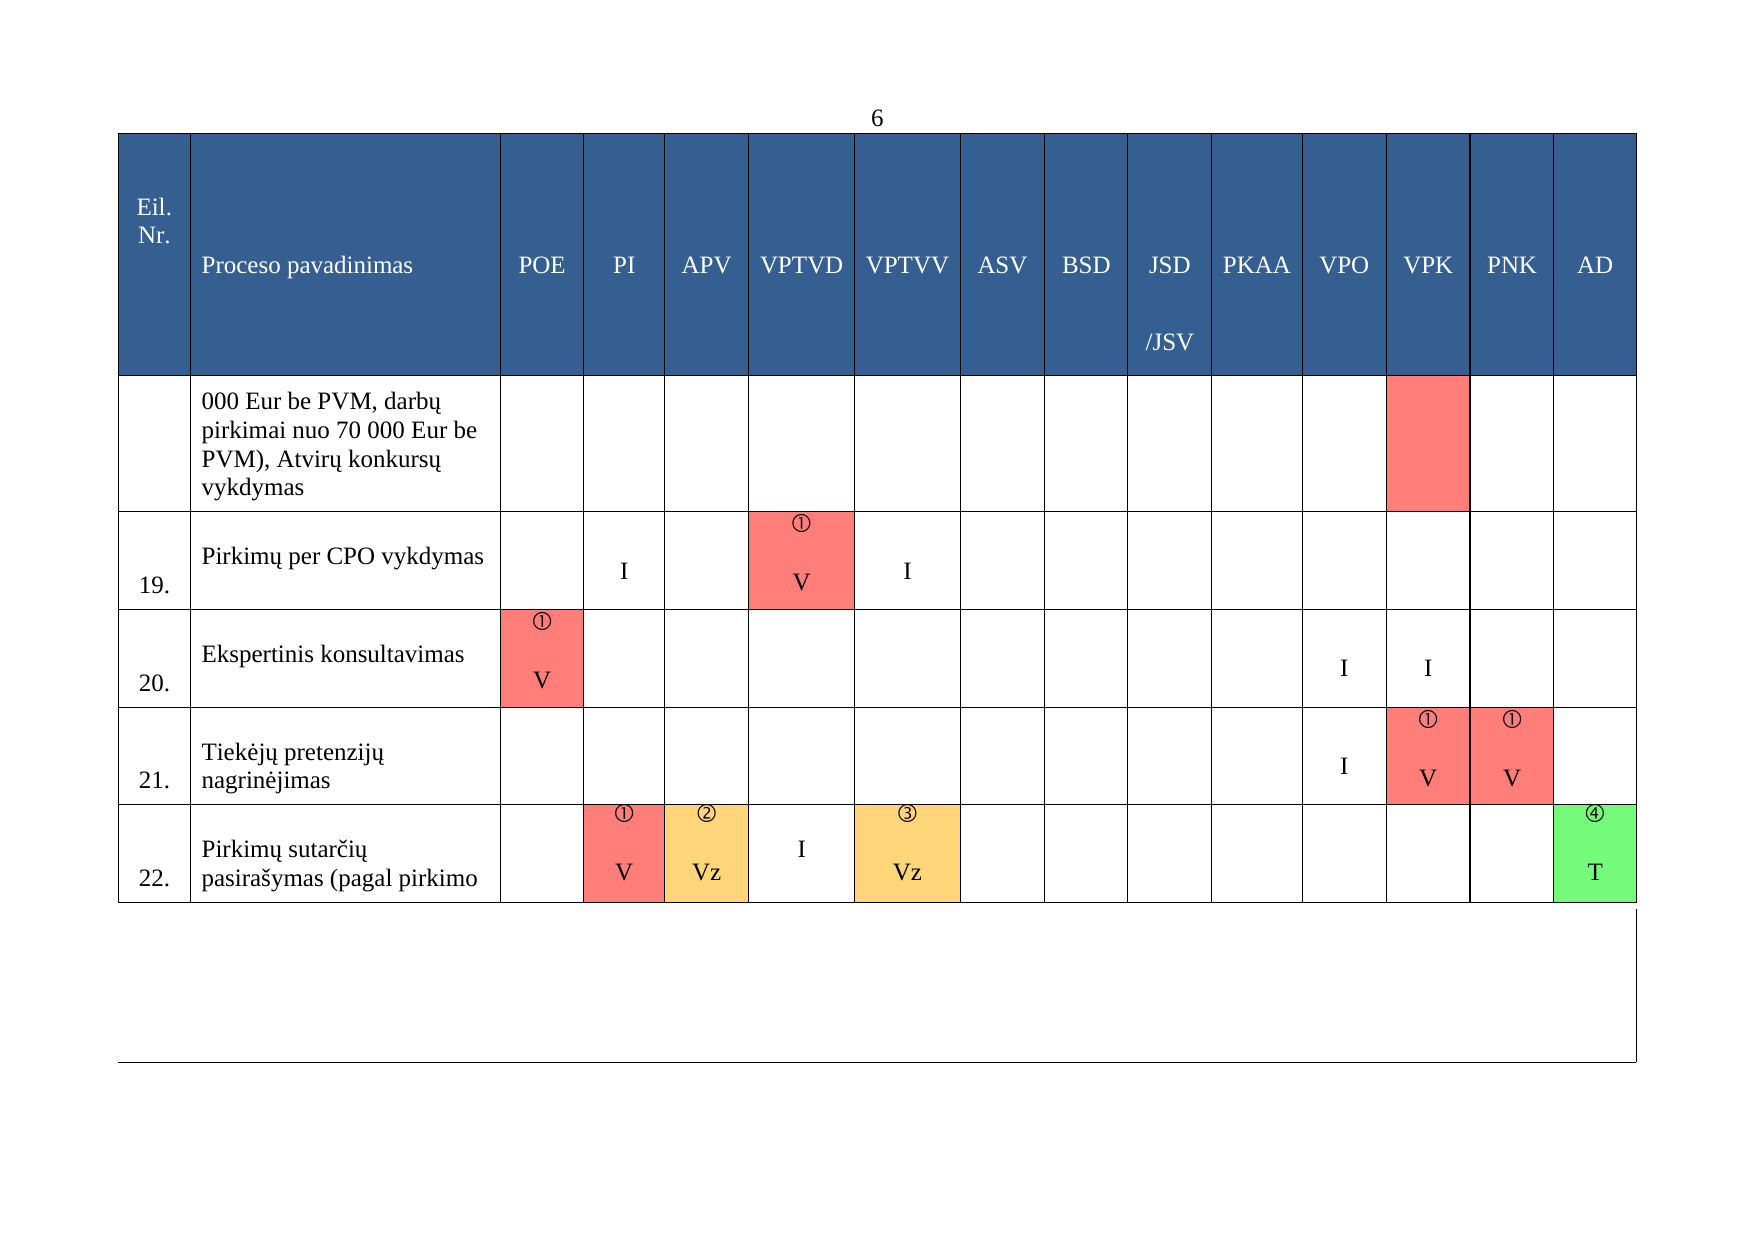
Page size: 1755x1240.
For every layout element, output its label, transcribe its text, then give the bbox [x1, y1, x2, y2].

table_cell [1554, 512, 1636, 609]
table_cell [749, 610, 854, 707]
table_cell [665, 512, 748, 609]
table_header VPO [1303, 134, 1386, 375]
table_cell [961, 376, 1044, 511]
table_cell [1303, 376, 1386, 511]
table_header POE [501, 134, 583, 375]
table_cell [501, 708, 583, 804]
table_cell 000 Eur be PVM, darbų pirkimai nuo 70 000 Eur be PVM), Atvirų konkursų vykdymas [191, 376, 500, 511]
table_cell [665, 708, 748, 804]
table_cell [1471, 376, 1553, 511]
table_header ASV [961, 134, 1044, 375]
table_cell  Vz [855, 805, 960, 902]
table_header PKAA [1212, 134, 1302, 375]
table_cell [1554, 708, 1636, 804]
table_header VPTVD [749, 134, 854, 375]
table_cell [1554, 376, 1636, 511]
table_cell [1128, 610, 1211, 707]
table_cell [1387, 512, 1469, 609]
table_header AD [1554, 134, 1636, 375]
table_cell  V [501, 610, 583, 707]
table_cell  V [749, 512, 854, 609]
table_header VPTVV [855, 134, 960, 375]
table_cell Pirkimų sutarčių pasirašymas (pagal pirkimo [191, 805, 500, 902]
table_cell [1387, 805, 1469, 902]
table_header PNK [1471, 134, 1553, 375]
table_cell [501, 376, 583, 511]
table_cell [665, 610, 748, 707]
table_cell [1387, 376, 1469, 511]
table_cell I [855, 512, 960, 609]
table_header Eil. Nr. [119, 134, 190, 375]
table_cell Tiekėjų pretenzijų nagrinėjimas [191, 708, 500, 804]
table_cell I [1303, 610, 1386, 707]
table_cell I [584, 512, 664, 609]
table_cell I [1387, 610, 1469, 707]
table_cell [1212, 805, 1302, 902]
table_header APV [665, 134, 748, 375]
table_cell [961, 708, 1044, 804]
table_cell 21. [119, 708, 190, 804]
table_cell [584, 376, 664, 511]
table_cell  V [1471, 708, 1553, 804]
table_cell [1212, 512, 1302, 609]
table_cell [501, 512, 583, 609]
table_cell [584, 708, 664, 804]
table_cell 19. [119, 512, 190, 609]
table_cell [1128, 708, 1211, 804]
table_cell [1471, 610, 1553, 707]
table_cell [961, 610, 1044, 707]
table_cell 20. [119, 610, 190, 707]
table_cell [119, 376, 190, 511]
table_cell [1554, 610, 1636, 707]
table_cell [1471, 512, 1553, 609]
table_cell [665, 376, 748, 511]
table_cell  T [1554, 805, 1636, 902]
table_cell [1212, 610, 1302, 707]
table_cell I [749, 805, 854, 902]
table_cell [1303, 512, 1386, 609]
table_header Proceso pavadinimas [191, 134, 500, 375]
table_cell Ekspertinis konsultavimas [191, 610, 500, 707]
table_cell [961, 512, 1044, 609]
table_cell [1212, 376, 1302, 511]
table_cell [1045, 610, 1127, 707]
table_cell  V [1387, 708, 1469, 804]
table_cell  V [584, 805, 664, 902]
table_cell [1212, 708, 1302, 804]
table_cell [1045, 805, 1127, 902]
table_header JSD /JSV [1128, 134, 1211, 375]
table_header VPK [1387, 134, 1469, 375]
table_cell [1128, 805, 1211, 902]
table_cell [749, 708, 854, 804]
table_cell [1128, 512, 1211, 609]
table_cell [749, 376, 854, 511]
table_cell [855, 708, 960, 804]
table_cell 22. [119, 805, 190, 902]
table_cell [855, 610, 960, 707]
table_header PI [584, 134, 664, 375]
table_cell [1045, 376, 1127, 511]
table_cell [1471, 805, 1553, 902]
table_cell [961, 805, 1044, 902]
table_cell [855, 376, 960, 511]
table_cell  Vz [665, 805, 748, 902]
table_cell [1045, 512, 1127, 609]
table_cell Pirkimų per CPO vykdymas [191, 512, 500, 609]
table_cell [584, 610, 664, 707]
table_cell [1128, 376, 1211, 511]
table_cell I [1303, 708, 1386, 804]
table_cell [1303, 805, 1386, 902]
table_cell [501, 805, 583, 902]
table_header BSD [1045, 134, 1127, 375]
table_cell [1045, 708, 1127, 804]
